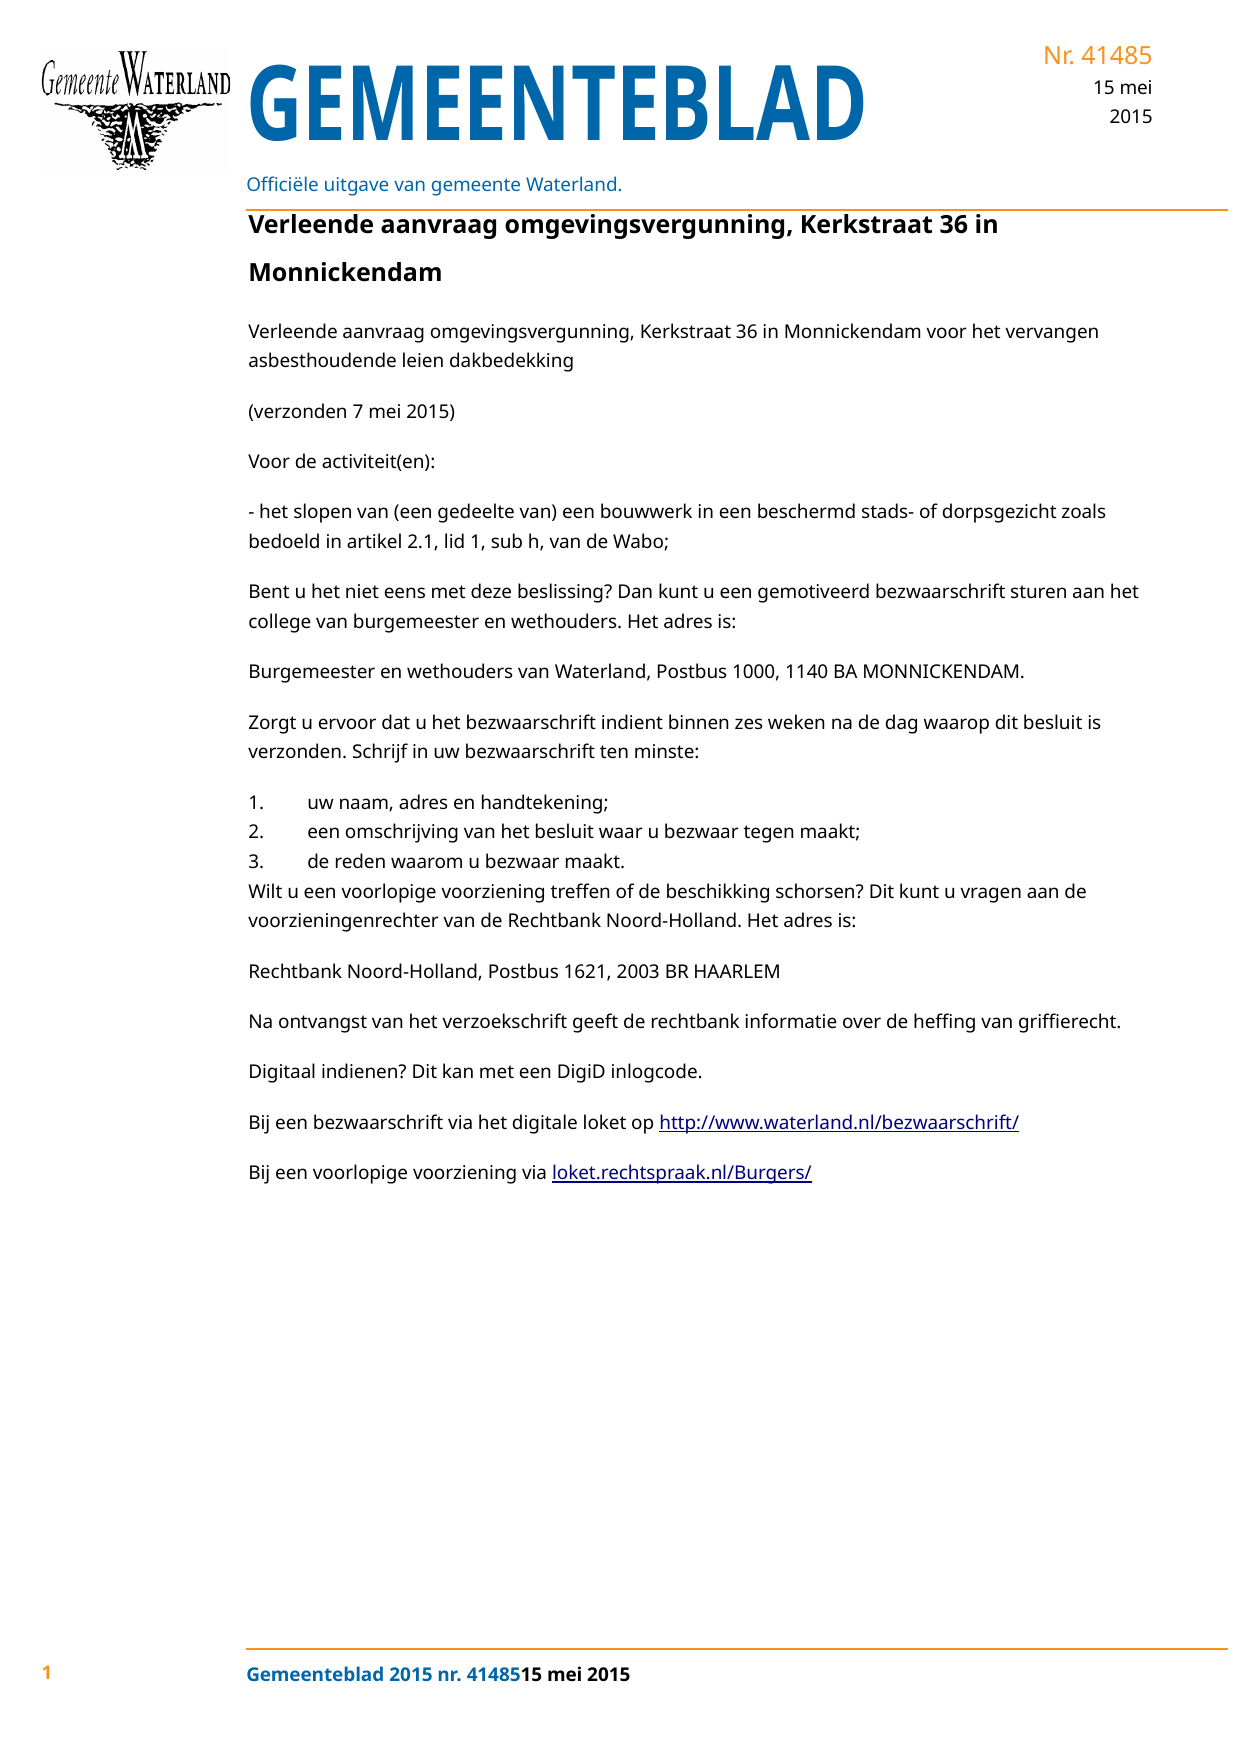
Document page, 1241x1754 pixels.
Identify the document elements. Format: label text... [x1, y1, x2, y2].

text Wilt u een voorlopige voorziening treffen of de beschikking schorsen? Dit kunt u vragen aan de voorzieningenrechter van de Rechtbank Noord-Holland. Het adres is: [248, 878, 1152, 933]
text Zorgt u ervoor dat u het bezwaarschrift indient binnen zes weken na de dag waarop dit besluit is verzonden. Schrijf in uw bezwaarschrift ten minste: [248, 709, 1152, 764]
text Bij een voorlopige voorziening via loket.rechtspraak.nl/Burgers/ [248, 1159, 1152, 1185]
text Bij een bezwaarschrift via het digitale loket op http://www.waterland.nl/bezwaarschrift/ [248, 1109, 1152, 1135]
text Digitaal indienen? Dit kan met een DigiD inlogcode. [248, 1059, 1152, 1084]
text Verleende aanvraag omgevingsvergunning, Kerkstraat 36 in Monnickendam voor het vervangen asbesthoudende leien dakbedekking [248, 318, 1152, 373]
list de reden waarom u bezwaar maakt. [248, 848, 1152, 874]
picture [41, 47, 231, 172]
text - het slopen van (een gedeelte van) een bouwwerk in een beschermd stads- of dorpsgezicht zoals bedoeld in artikel 2.1, lid 1, sub h, van de Wabo; [248, 499, 1152, 554]
text Bent u het niet eens met deze beslissing? Dan kunt u een gemotiveerd bezwaarschrift sturen aan het college van burgemeester en wethouders. Het adres is: [248, 579, 1152, 634]
text Rechtbank Noord-Holland, Postbus 1621, 2003 BR HAARLEM [248, 958, 1152, 984]
list een omschrijving van het besluit waar u bezwaar tegen maakt; [248, 819, 1152, 844]
text (verzonden 7 mei 2015) [248, 398, 1152, 424]
text Voor de activiteit(en): [248, 448, 1152, 474]
list uw naam, adres en handtekening; [248, 789, 1152, 815]
text Burgemeester en wethouders van Waterland, Postbus 1000, 1140 BA MONNICKENDAM. [248, 659, 1152, 684]
text Verleende aanvraag omgevingsvergunning, Kerkstraat 36 in Monnickendam [248, 211, 1152, 288]
text Na ontvangst van het verzoekschrift geeft de rechtbank informatie over de heffing van griffierecht. [248, 1008, 1152, 1034]
